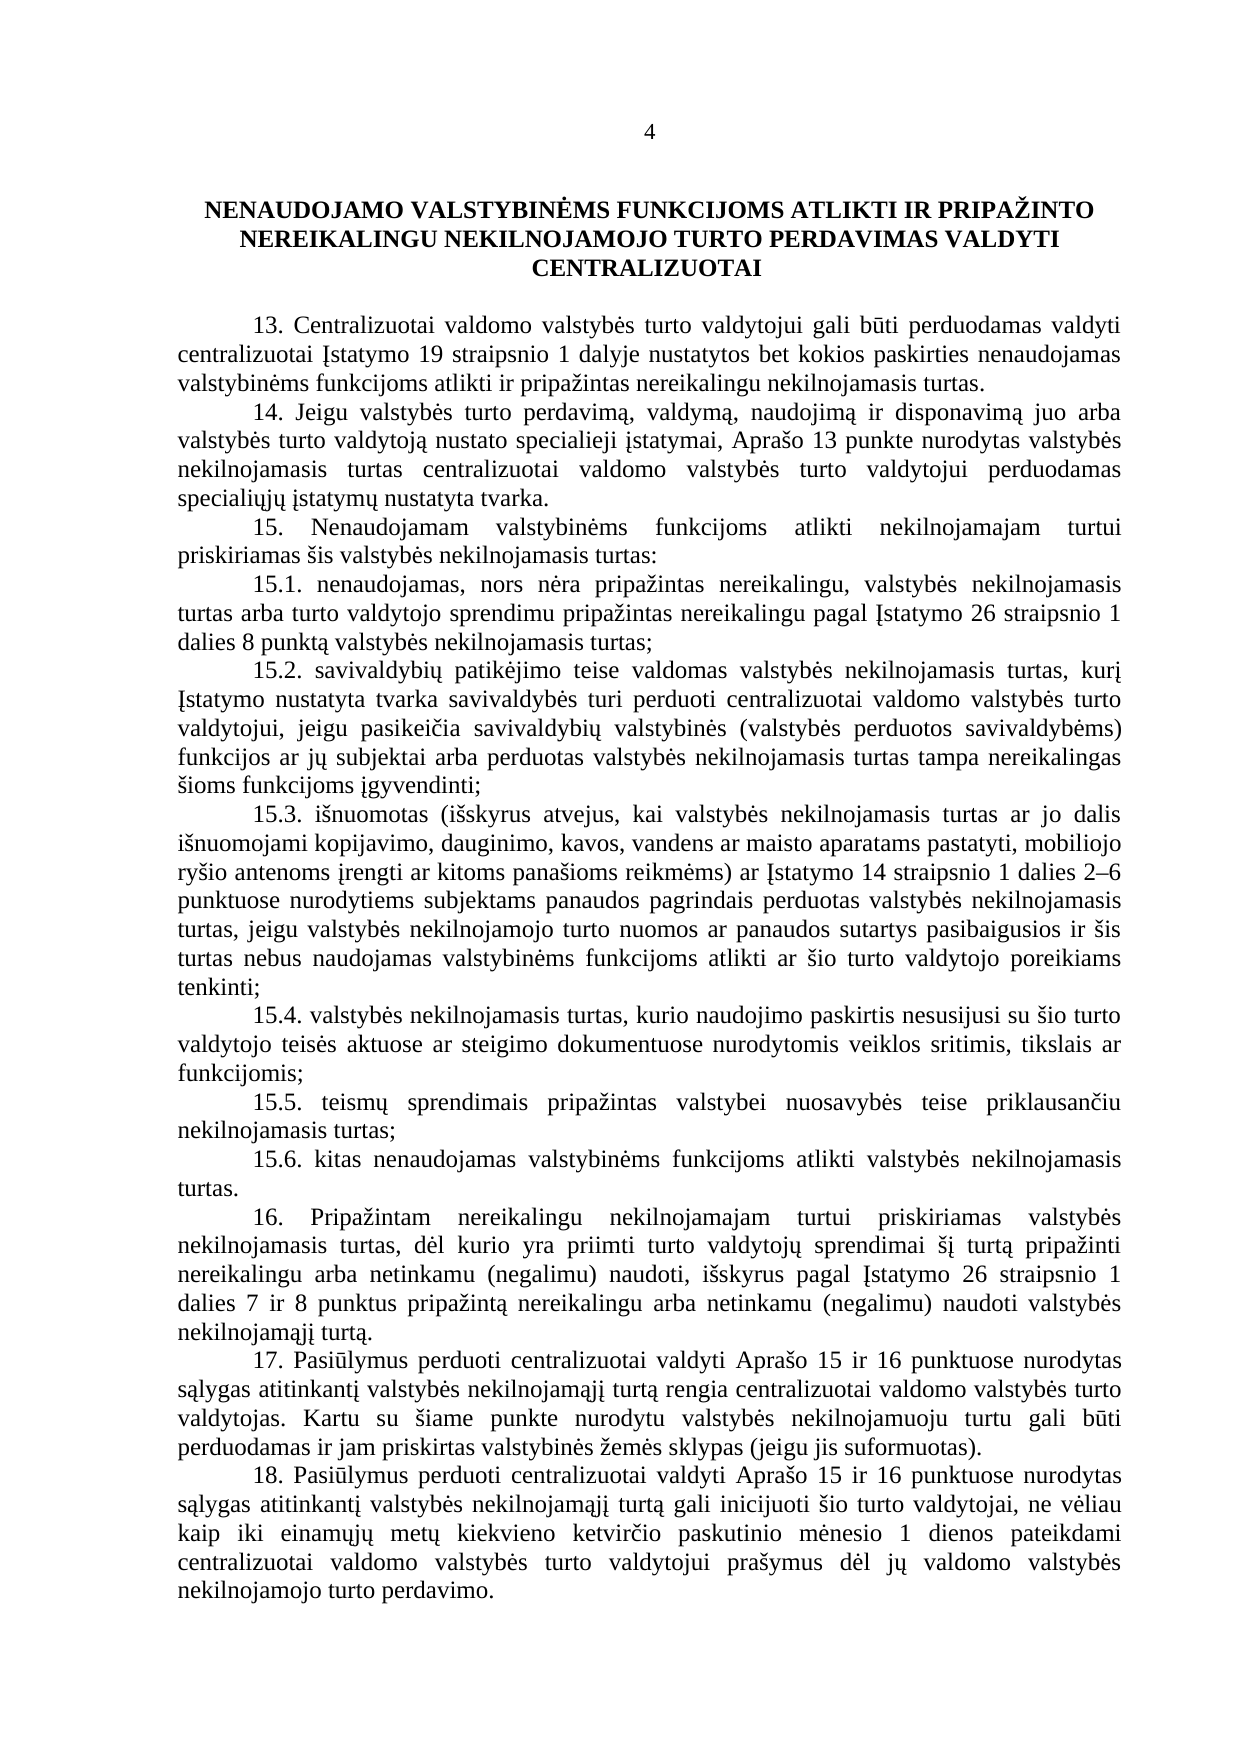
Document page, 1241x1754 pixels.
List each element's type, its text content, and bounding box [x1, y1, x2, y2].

text 15.5. teismų sprendimais pripažintas valstybei nuosavybės teise priklausančiu nekilnojamasis turtas; [177, 1087, 1122, 1144]
text 15.3. išnuomotas (išskyrus atvejus, kai valstybės nekilnojamasis turtas ar jo dalis išnuomojami kopijavimo, dauginimo, kavos, vandens ar maisto aparatams pastatyti, mobiliojo ryšio antenoms įrengti ar kitoms panašioms reikmėms) ar Įstatymo 14 straipsnio 1 dalies 2–6 punktuose nurodytiems subjektams panaudos pagrindais perduotas valstybės nekilnojamasis turtas, jeigu valstybės nekilnojamojo turto nuomos ar panaudos sutartys pasibaigusios ir šis turtas nebus naudojamas valstybinėms funkcijoms atlikti ar šio turto valdytojo poreikiams tenkinti; [177, 799, 1122, 1001]
text NENAUDOJAMO VALSTYBINĖMS FUNKCIJOMS ATLIKTI IR PRIPAŽINTO NEREIKALINGU NEKILNOJAMOJO TURTO PERDAVIMAS VALDYTI CENTRALIZUOTAI [177, 196, 1122, 282]
text 15.4. valstybės nekilnojamasis turtas, kurio naudojimo paskirtis nesusijusi su šio turto valdytojo teisės aktuose ar steigimo dokumentuose nurodytomis veiklos sritimis, tikslais ar funkcijomis; [177, 1001, 1122, 1087]
text 15.2. savivaldybių patikėjimo teise valdomas valstybės nekilnojamasis turtas, kurį Įstatymo nustatyta tvarka savivaldybės turi perduoti centralizuotai valdomo valstybės turto valdytojui, jeigu pasikeičia savivaldybių valstybinės (valstybės perduotos savivaldybėms) funkcijos ar jų subjektai arba perduotas valstybės nekilnojamasis turtas tampa nereikalingas šioms funkcijoms įgyvendinti; [177, 656, 1122, 799]
text 14. Jeigu valstybės turto perdavimą, valdymą, naudojimą ir disponavimą juo arba valstybės turto valdytoją nustato specialieji įstatymai, Aprašo 13 punkte nurodytas valstybės nekilnojamasis turtas centralizuotai valdomo valstybės turto valdytojui perduodamas specialiųjų įstatymų nustatyta tvarka. [177, 397, 1122, 512]
text 18. Pasiūlymus perduoti centralizuotai valdyti Aprašo 15 ir 16 punktuose nurodytas sąlygas atitinkantį valstybės nekilnojamąjį turtą gali inicijuoti šio turto valdytojai, ne vėliau kaip iki einamųjų metų kiekvieno ketvirčio paskutinio mėnesio 1 dienos pateikdami centralizuotai valdomo valstybės turto valdytojui prašymus dėl jų valdomo valstybės nekilnojamojo turto perdavimo. [177, 1461, 1122, 1604]
text 15.6. kitas nenaudojamas valstybinėms funkcijoms atlikti valstybės nekilnojamasis turtas. [177, 1144, 1122, 1202]
text 13. Centralizuotai valdomo valstybės turto valdytojui gali būti perduodamas valdyti centralizuotai Įstatymo 19 straipsnio 1 dalyje nustatytos bet kokios paskirties nenaudojamas valstybinėms funkcijoms atlikti ir pripažintas nereikalingu nekilnojamasis turtas. [177, 311, 1122, 397]
text 15. Nenaudojamam valstybinėms funkcijoms atlikti nekilnojamajam turtui priskiriamas šis valstybės nekilnojamasis turtas: [177, 512, 1122, 569]
text 17. Pasiūlymus perduoti centralizuotai valdyti Aprašo 15 ir 16 punktuose nurodytas sąlygas atitinkantį valstybės nekilnojamąjį turtą rengia centralizuotai valdomo valstybės turto valdytojas. Kartu su šiame punkte nurodytu valstybės nekilnojamuoju turtu gali būti perduodamas ir jam priskirtas valstybinės žemės sklypas (jeigu jis suformuotas). [177, 1346, 1122, 1461]
text 16. Pripažintam nereikalingu nekilnojamajam turtui priskiriamas valstybės nekilnojamasis turtas, dėl kurio yra priimti turto valdytojų sprendimai šį turtą pripažinti nereikalingu arba netinkamu (negalimu) naudoti, išskyrus pagal Įstatymo 26 straipsnio 1 dalies 7 ir 8 punktus pripažintą nereikalingu arba netinkamu (negalimu) naudoti valstybės nekilnojamąjį turtą. [177, 1202, 1122, 1346]
text 15.1. nenaudojamas, nors nėra pripažintas nereikalingu, valstybės nekilnojamasis turtas arba turto valdytojo sprendimu pripažintas nereikalingu pagal Įstatymo 26 straipsnio 1 dalies 8 punktą valstybės nekilnojamasis turtas; [177, 569, 1122, 656]
